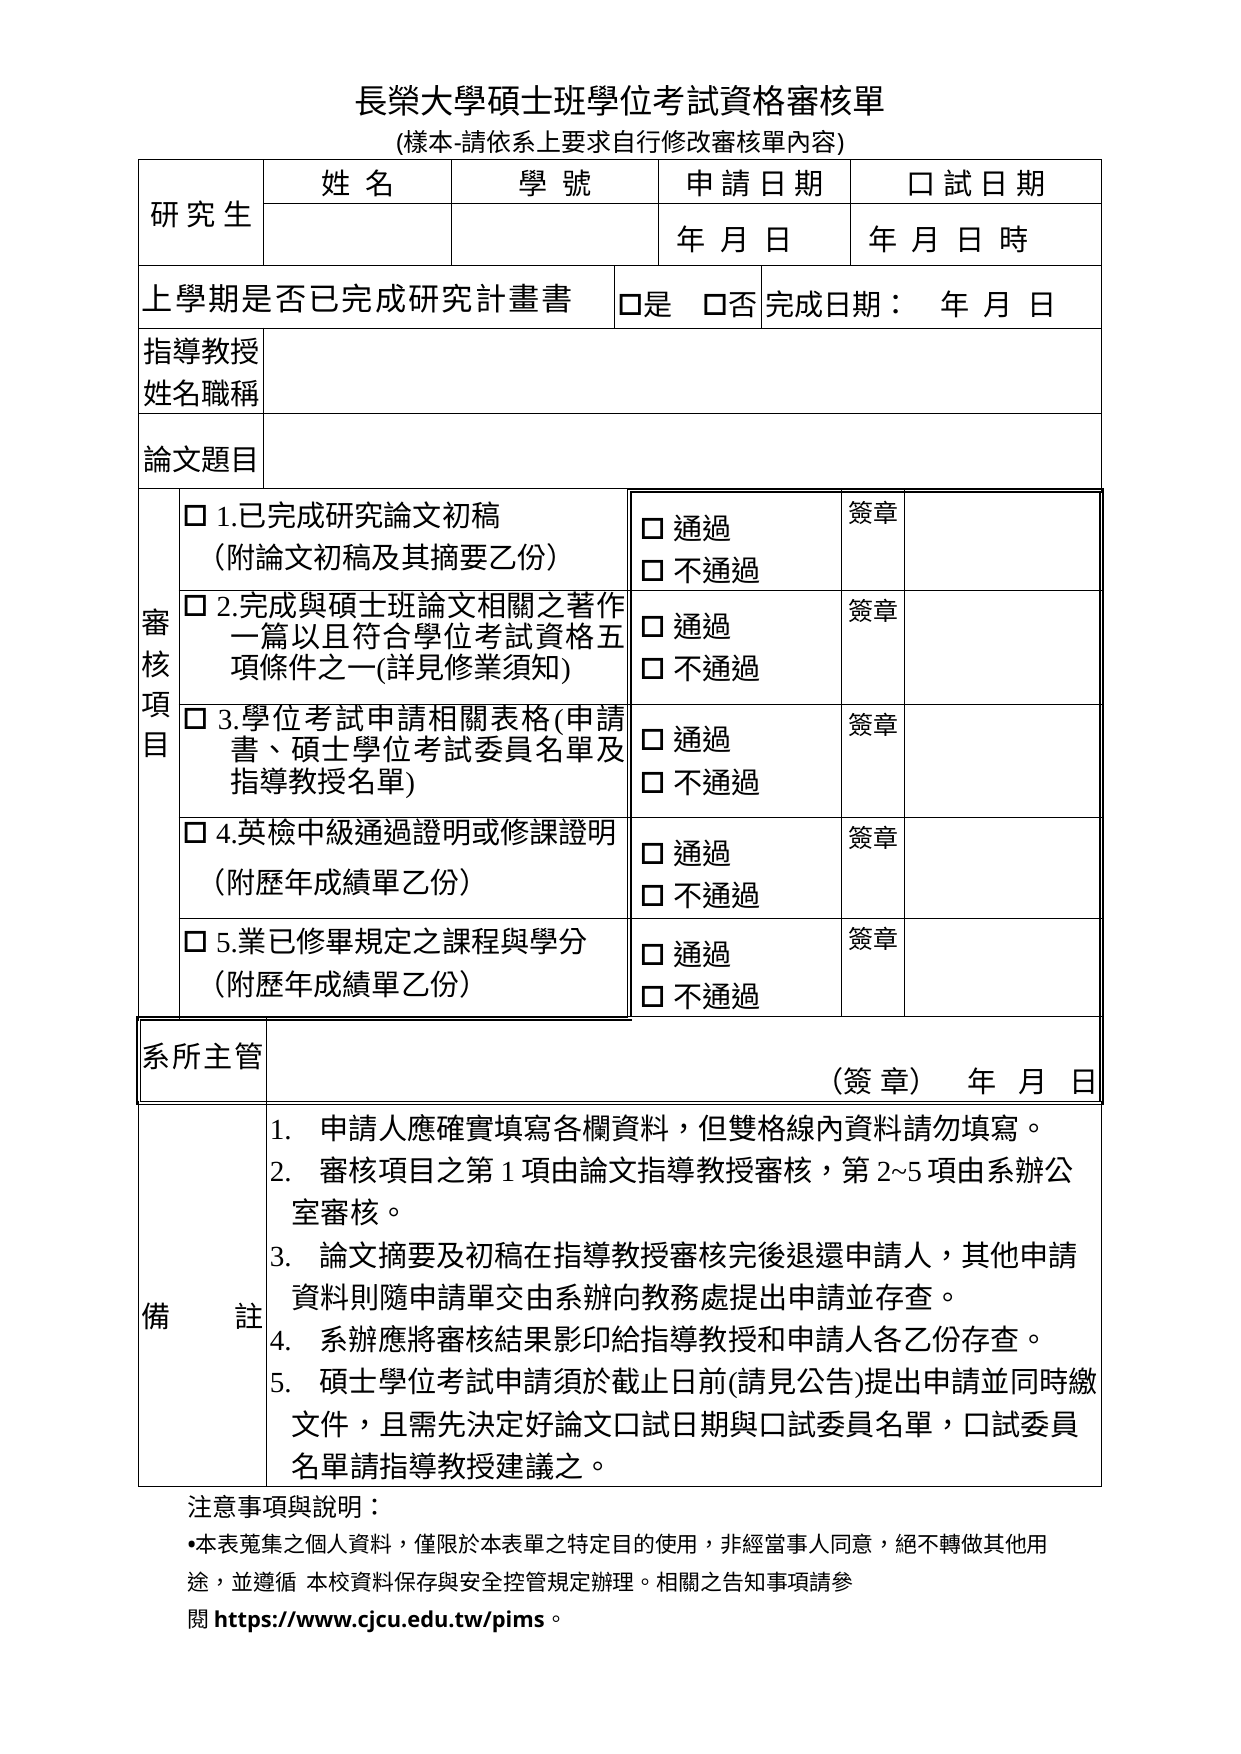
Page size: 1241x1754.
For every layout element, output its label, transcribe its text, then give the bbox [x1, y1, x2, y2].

table_cell [452, 204, 658, 265]
table_header 姓 名 [264, 160, 451, 202]
text 長榮大學碩士班學位考試資格審核單 [187, 75, 1053, 123]
table_cell 完成日期： 年 月 日 [762, 266, 1101, 327]
table_cell 年 月 日 [659, 204, 850, 265]
table_cell [905, 493, 1099, 590]
table_cell 簽章 [842, 493, 904, 590]
table_cell [905, 818, 1099, 918]
table_cell  5.業已修畢規定之課程與學分 （附歷年成績單乙份） [180, 919, 627, 1016]
table_cell 系所主管 [141, 1021, 266, 1101]
table_cell [905, 919, 1099, 1016]
table_header 口 試 日 期 [851, 160, 1101, 202]
table_cell [267, 1021, 629, 1101]
table_cell 簽章 [842, 705, 904, 817]
table_cell  1.已完成研究論文初稿 （附論文初稿及其摘要乙份） [180, 489, 627, 590]
table_cell 簽章 [842, 591, 904, 703]
table_header 申 請 日 期 [659, 160, 850, 202]
table_cell  通過  不通過 [632, 919, 841, 1016]
table_cell 年 月 日 時 [851, 204, 1101, 265]
table_cell [264, 204, 451, 265]
table_cell  通過  不通過 [632, 818, 841, 918]
table_cell [264, 329, 1101, 413]
table_cell [905, 591, 1099, 703]
table_cell 上學期是否已完成研究計畫書 [139, 266, 614, 327]
table_cell 申請人應確實填寫各欄資料，但雙格線內資料請勿填寫。 審核項目之第1項由論文指導教授審核，第2~5項由系辦公室審核。 論文摘要及初稿在指導教授審核完後退還申請人，其他申請資料則隨申請單交由系辦向教務處提出申請並存查。 系辦應將審核結果影印給指導教授和申請人各乙份存查。 碩士學位考試申請須於截止日前(請見公告)提出申請並同時繳文件，且需先決定好論文口試日期與口試委員名單，口試委員名單請指導教授建議之。 [267, 1105, 1101, 1486]
table_cell [264, 414, 1101, 488]
table_cell 是 否 [615, 266, 761, 327]
table_cell  通過  不通過 [632, 591, 841, 703]
table_cell 審核項目 [139, 489, 179, 1016]
table_cell  4.英檢中級通過證明或修課證明 （附歷年成績單乙份） [180, 818, 627, 918]
table_cell  3.學位考試申請相關表格(申請書、碩士學位考試委員名單及指導教授名單) [180, 705, 627, 817]
text •本表蒐集之個人資料，僅限於本表單之特定目的使用，非經當事人同意，絕不轉做其他用途，並遵循 本校資料保存與安全控管規定辦理。相關之告知事項請參閱https://www.cjcu.edu.tw/pims。 [187, 1524, 1053, 1637]
table_cell 簽章 [842, 818, 904, 918]
table_cell （簽 章） 年 月 日 [629, 1017, 1099, 1101]
table_cell  通過  不通過 [632, 493, 841, 590]
text (樣本-請依系上要求自行修改審核單內容) [187, 123, 1053, 159]
table_cell  2.完成與碩士班論文相關之著作一篇以且符合學位考試資格五項條件之一(詳見修業須知) [180, 591, 627, 703]
table_cell [905, 705, 1099, 817]
table_cell 簽章 [842, 919, 904, 1016]
table_cell  通過  不通過 [632, 705, 841, 817]
table_cell 備 註 [139, 1105, 266, 1486]
table_header 研 究 生 [139, 160, 263, 265]
table_header 學 號 [452, 160, 658, 202]
text 注意事項與說明： [187, 1487, 1053, 1524]
table_cell 指導教授姓名職稱 [139, 329, 263, 413]
table_cell 論文題目 [139, 414, 263, 488]
